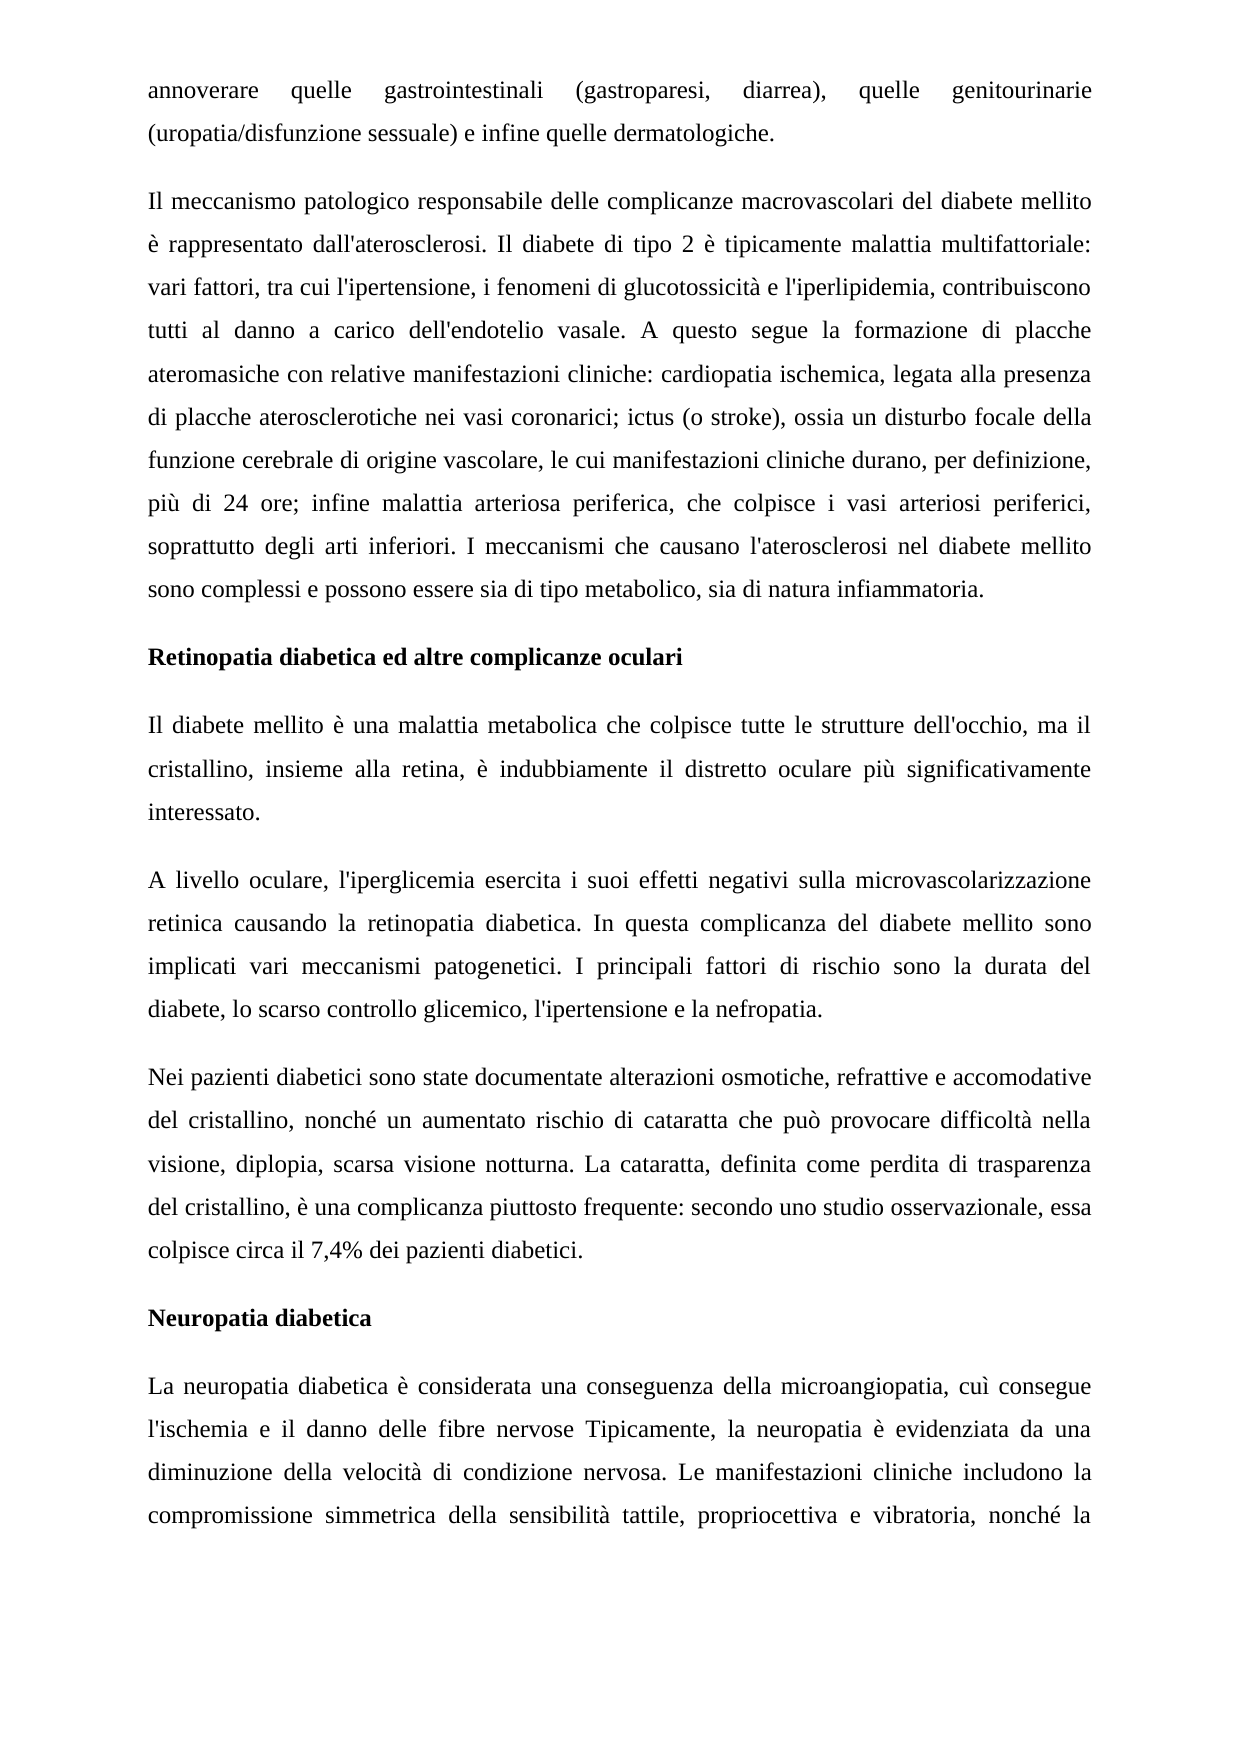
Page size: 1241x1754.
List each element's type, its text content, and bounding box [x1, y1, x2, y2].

subtitle Retinopatia diabetica ed altre complicanze oculari [148, 642, 1092, 671]
text Il meccanismo patologico responsabile delle complicanze macrovascolari del diabete mellito è rappresentato dall'aterosclerosi. Il diabete di tipo 2 è tipicamente malattia multifattoriale: vari fattori, tra cui l'ipertensione, i fenomeni di glucotossicità e l'iperlipidemia, contribuiscono tutti al danno a carico dell'endotelio vasale. A questo segue la formazione di placche ateromasiche con relative manifestazioni cliniche: cardiopatia ischemica, legata alla presenza di placche aterosclerotiche nei vasi coronarici; ictus (o stroke), ossia un disturbo focale della funzione cerebrale di origine vascolare, le cui manifestazioni cliniche durano, per definizione, più di 24 ore; infine malattia arteriosa periferica, che colpisce i vasi arteriosi periferici, soprattutto degli arti inferiori. I meccanismi che causano l'aterosclerosi nel diabete mellito sono complessi e possono essere sia di tipo metabolico, sia di natura infiammatoria. [148, 186, 1092, 603]
text Il diabete mellito è una malattia metabolica che colpisce tutte le strutture dell'occhio, ma il cristallino, insieme alla retina, è indubbiamente il distretto oculare più significativamente interessato. [148, 711, 1092, 826]
text La neuropatia diabetica è considerata una conseguenza della microangiopatia, cuì consegue l'ischemia e il danno delle fibre nervose Tipicamente, la neuropatia è evidenziata da una diminuzione della velocità di condizione nervosa. Le manifestazioni cliniche includono la compromissione simmetrica della sensibilità tattile, propriocettiva e vibratoria, nonché la [148, 1371, 1092, 1529]
text annoverare quelle gastrointestinali (gastroparesi, diarrea), quelle genitourinarie (uropatia/disfunzione sessuale) e infine quelle dermatologiche. [148, 75, 1092, 147]
text Nei pazienti diabetici sono state documentate alterazioni osmotiche, refrattive e accomodative del cristallino, nonché un aumentato rischio di cataratta che può provocare difficoltà nella visione, diplopia, scarsa visione notturna. La cataratta, definita come perdita di trasparenza del cristallino, è una complicanza piuttosto frequente: secondo uno studio osservazionale, essa colpisce circa il 7,4% dei pazienti diabetici. [148, 1062, 1092, 1264]
subtitle Neuropatia diabetica [148, 1303, 1092, 1332]
text A livello oculare, l'iperglicemia esercita i suoi effetti negativi sulla microvascolarizzazione retinica causando la retinopatia diabetica. In questa complicanza del diabete mellito sono implicati vari meccanismi patogenetici. I principali fattori di rischio sono la durata del diabete, lo scarso controllo glicemico, l'ipertensione e la nefropatia. [148, 865, 1092, 1023]
